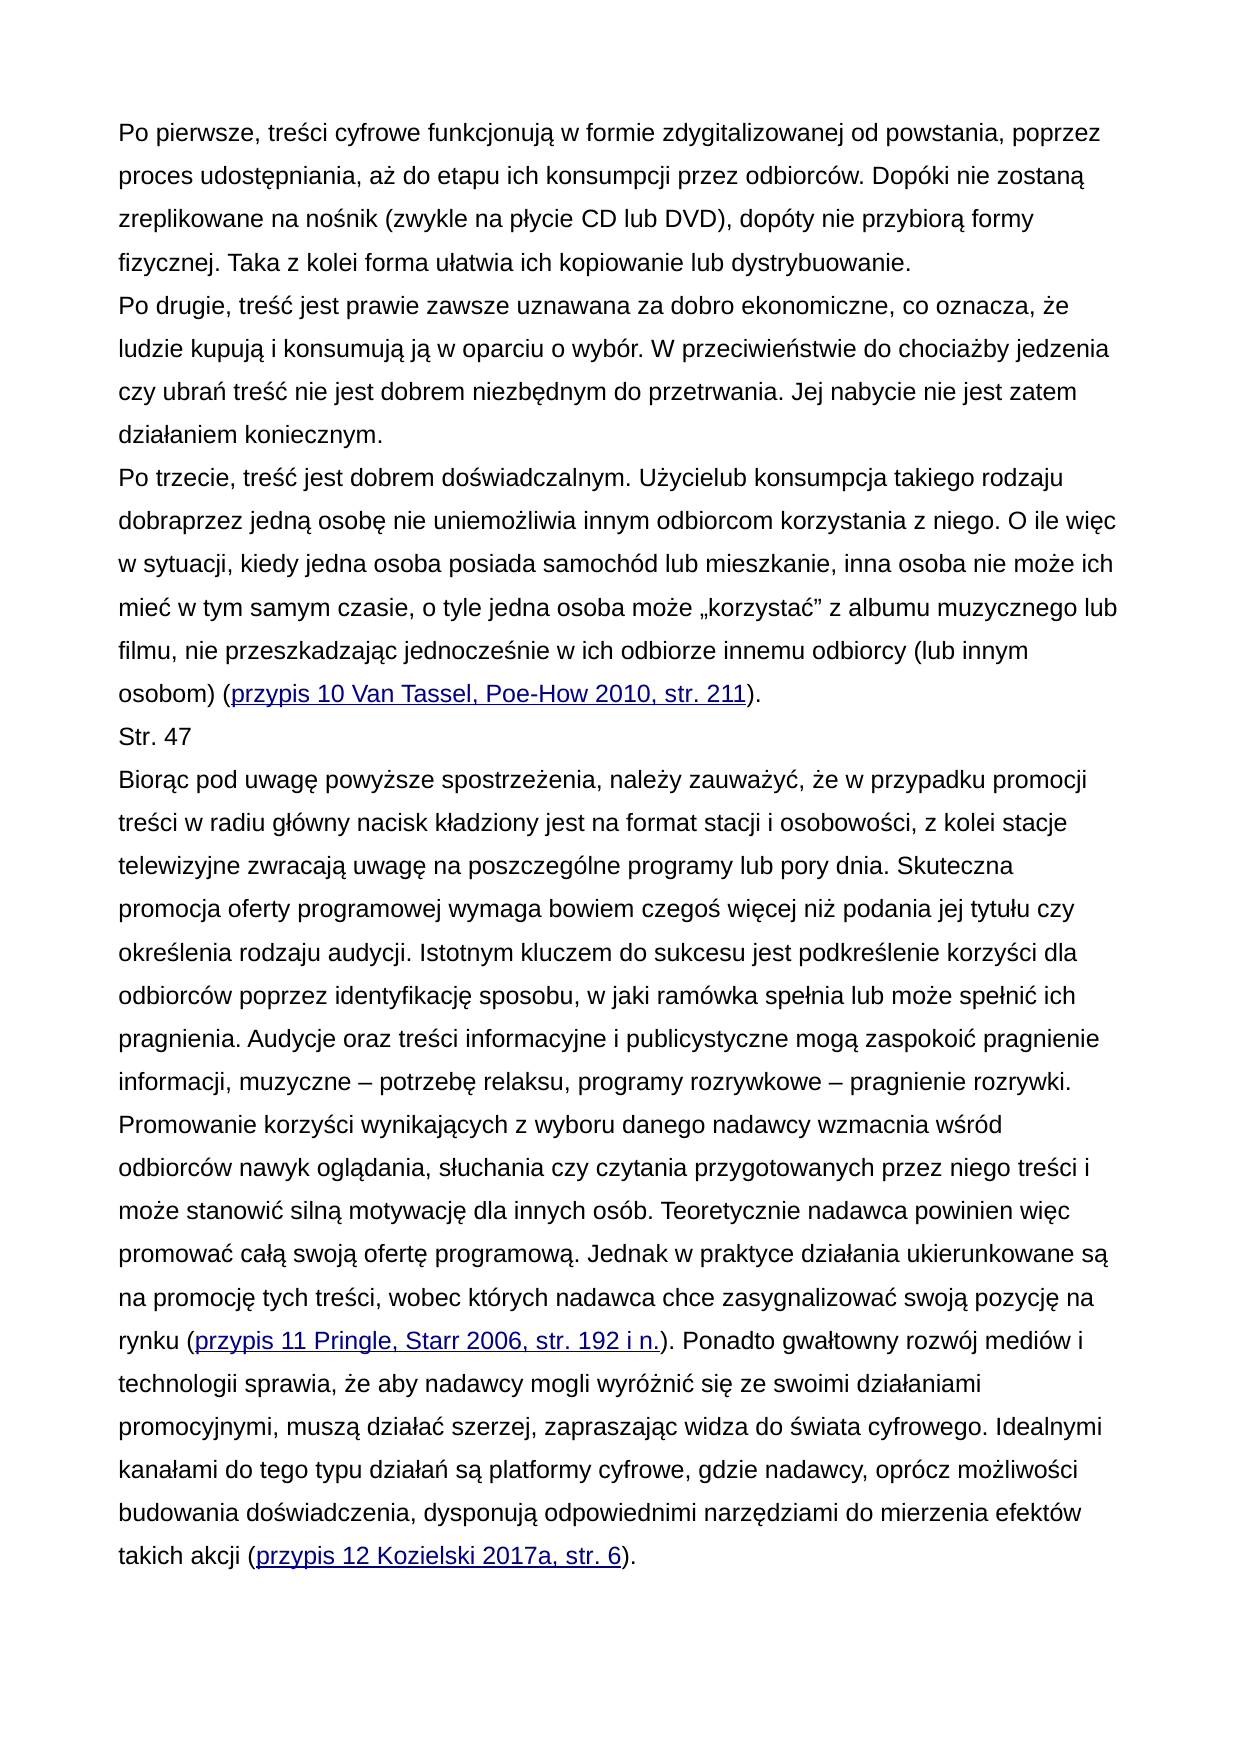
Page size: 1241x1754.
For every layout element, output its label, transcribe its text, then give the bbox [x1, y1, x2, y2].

text Str. 47 [118, 722, 1122, 751]
text Po drugie, treść jest prawie zawsze uznawana za dobro ekonomiczne, co oznacza, że ludzie kupują i konsumują ją w oparciu o wybór. W przeciwieństwie do chociażby jedzenia czy ubrań treść nie jest dobrem niezbędnym do przetrwania. Jej nabycie nie jest zatem działaniem koniecznym. [118, 291, 1122, 449]
text Po trzecie, treść jest dobrem doświadczalnym. Użycielub konsumpcja takiego rodzaju dobraprzez jedną osobę nie uniemożliwia innym odbiorcom korzystania z niego. O ile więc w sytuacji, kiedy jedna osoba posiada samochód lub mieszkanie, inna osoba nie może ich mieć w tym samym czasie, o tyle jedna osoba może „korzystać” z albumu muzycznego lub filmu, nie przeszkadzając jednocześnie w ich odbiorze innemu odbiorcy (lub innym osobom) (przypis 10 Van Tassel, Poe-How 2010, str. 211). [118, 463, 1122, 707]
text Biorąc pod uwagę powyższe spostrzeżenia, należy zauważyć, że w przypadku promocji treści w radiu główny nacisk kładziony jest na format stacji i osobowości, z kolei stacje telewizyjne zwracają uwagę na poszczególne programy lub pory dnia. Skuteczna promocja oferty programowej wymaga bowiem czegoś więcej niż podania jej tytułu czy określenia rodzaju audycji. Istotnym kluczem do sukcesu jest podkreślenie korzyści dla odbiorców poprzez identyfikację sposobu, w jaki ramówka spełnia lub może spełnić ich pragnienia. Audycje oraz treści informacyjne i publicystyczne mogą zaspokoić pragnienie informacji, muzyczne – potrzebę relaksu, programy rozrywkowe – pragnienie rozrywki. Promowanie korzyści wynikających z wyboru danego nadawcy wzmacnia wśród odbiorców nawyk oglądania, słuchania czy czytania przygotowanych przez niego treści i może stanowić silną motywację dla innych osób. Teoretycznie nadawca powinien więc promować całą swoją ofertę programową. Jednak w praktyce działania ukierunkowane są na promocję tych treści, wobec których nadawca chce zasygnalizować swoją pozycję na rynku (przypis 11 Pringle, Starr 2006, str. 192 i n.). Ponadto gwałtowny rozwój mediów i technologii sprawia, że aby nadawcy mogli wyróżnić się ze swoimi działaniami promocyjnymi, muszą działać szerzej, zapraszając widza do świata cyfrowego. Idealnymi kanałami do tego typu działań są platformy cyfrowe, gdzie nadawcy, oprócz możliwości budowania doświadczenia, dysponują odpowiednimi narzędziami do mierzenia efektów takich akcji (przypis 12 Kozielski 2017a, str. 6). [118, 765, 1122, 1570]
text Po pierwsze, treści cyfrowe funkcjonują w formie zdygitalizowanej od powstania, poprzez proces udostępniania, aż do etapu ich konsumpcji przez odbiorców. Dopóki nie zostaną zreplikowane na nośnik (zwykle na płycie CD lub DVD), dopóty nie przybiorą formy fizycznej. Taka z kolei forma ułatwia ich kopiowanie lub dystrybuowanie. [118, 118, 1122, 276]
